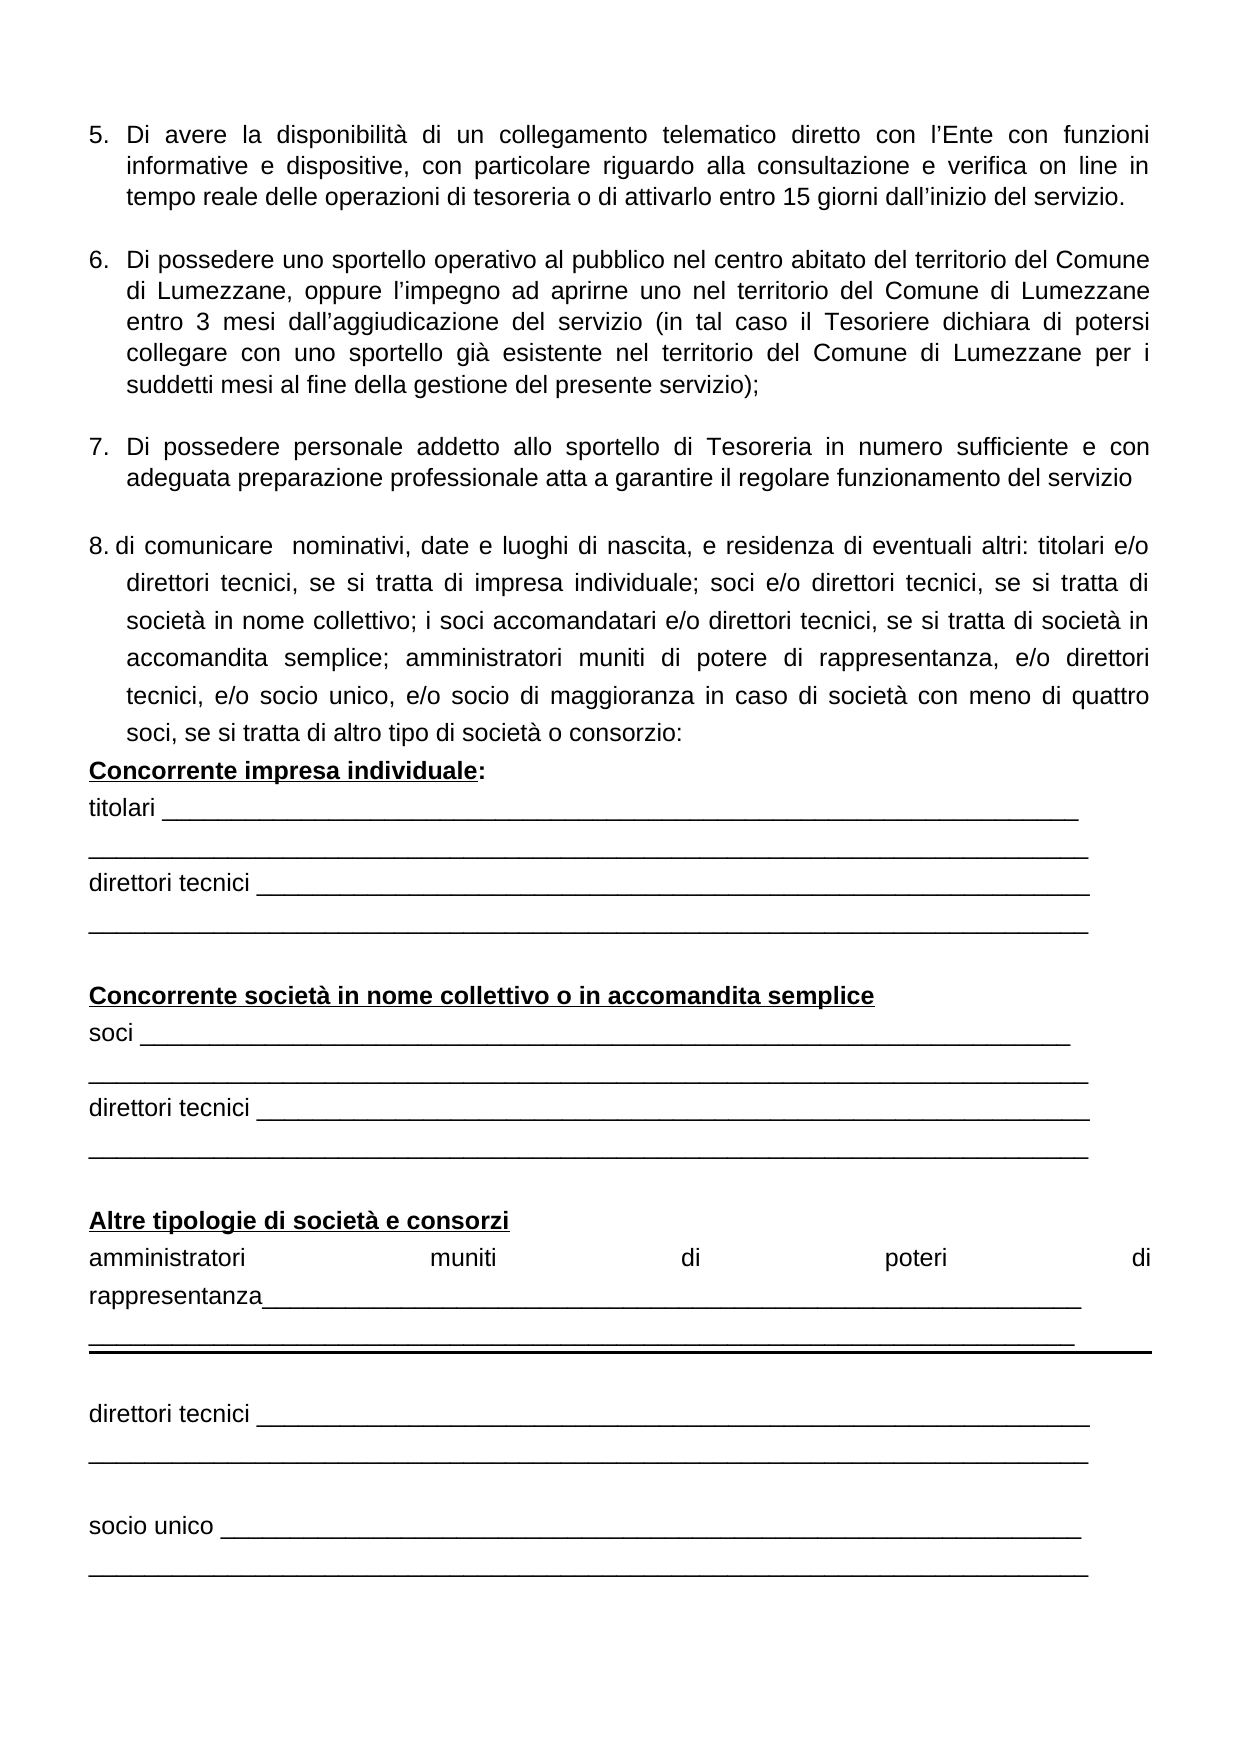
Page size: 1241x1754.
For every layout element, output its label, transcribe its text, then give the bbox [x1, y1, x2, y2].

text titolari __________________________________________________________________ [89, 787, 1152, 824]
text Altre tipologie di società e consorzi [89, 1199, 1152, 1237]
text _______________________________________________________________________ [89, 1312, 1152, 1351]
list di comunicare nominativi, date e luoghi di nascita, e residenza di eventuali altri: titolari e/o direttori tecnici, se si tratta di impresa individuale; soci e/o direttori tecnici, se si tratta di società in nome collettivo; i soci accomandatari e/o direttori tecnici, se si tratta di società in accomandita semplice; amministratori muniti di potere di rappresentanza, e/o direttori tecnici, e/o socio unico, e/o socio di maggioranza in caso di società con meno di quattro soci, se si tratta di altro tipo di società o consorzio: [89, 524, 1152, 749]
list Di avere la disponibilità di un collegamento telematico diretto con l’Ente con funzioni informative e dispositive, con particolare riguardo alla consultazione e verifica on line in tempo reale delle operazioni di tesoreria o di attivarlo entro 15 giorni dall’inizio del servizio. [89, 118, 1152, 212]
text soci ___________________________________________________________________ [89, 1012, 1152, 1049]
list Di possedere uno sportello operativo al pubblico nel centro abitato del territorio del Comune di Lumezzane, oppure l’impegno ad aprirne uno nel territorio del Comune di Lumezzane entro 3 mesi dall’aggiudicazione del servizio (in tal caso il Tesoriere dichiara di potersi collegare con uno sportello già esistente nel territorio del Comune di Lumezzane per i suddetti mesi al fine della gestione del presente servizio); [89, 243, 1152, 399]
text direttori tecnici ____________________________________________________________ [89, 1087, 1152, 1124]
text direttori tecnici ____________________________________________________________ [89, 862, 1152, 899]
text ________________________________________________________________________ [89, 1429, 1152, 1467]
text ________________________________________________________________________ [89, 899, 1152, 937]
text ________________________________________________________________________ [89, 824, 1152, 862]
text Concorrente società in nome collettivo o in accomandita semplice [89, 974, 1152, 1012]
text amministratori muniti di poteri di rappresentanza___________________________________________________________ [89, 1237, 1152, 1312]
list Di possedere personale addetto allo sportello di Tesoreria in numero sufficiente e con adeguata preparazione professionale atta a garantire il regolare funzionamento del servizio [89, 431, 1152, 493]
text direttori tecnici ____________________________________________________________ [89, 1392, 1152, 1429]
text ________________________________________________________________________ [89, 1542, 1152, 1579]
text ________________________________________________________________________ [89, 1049, 1152, 1087]
text socio unico ______________________________________________________________ [89, 1504, 1152, 1542]
text Concorrente impresa individuale: [89, 749, 1152, 787]
text ________________________________________________________________________ [89, 1124, 1152, 1162]
